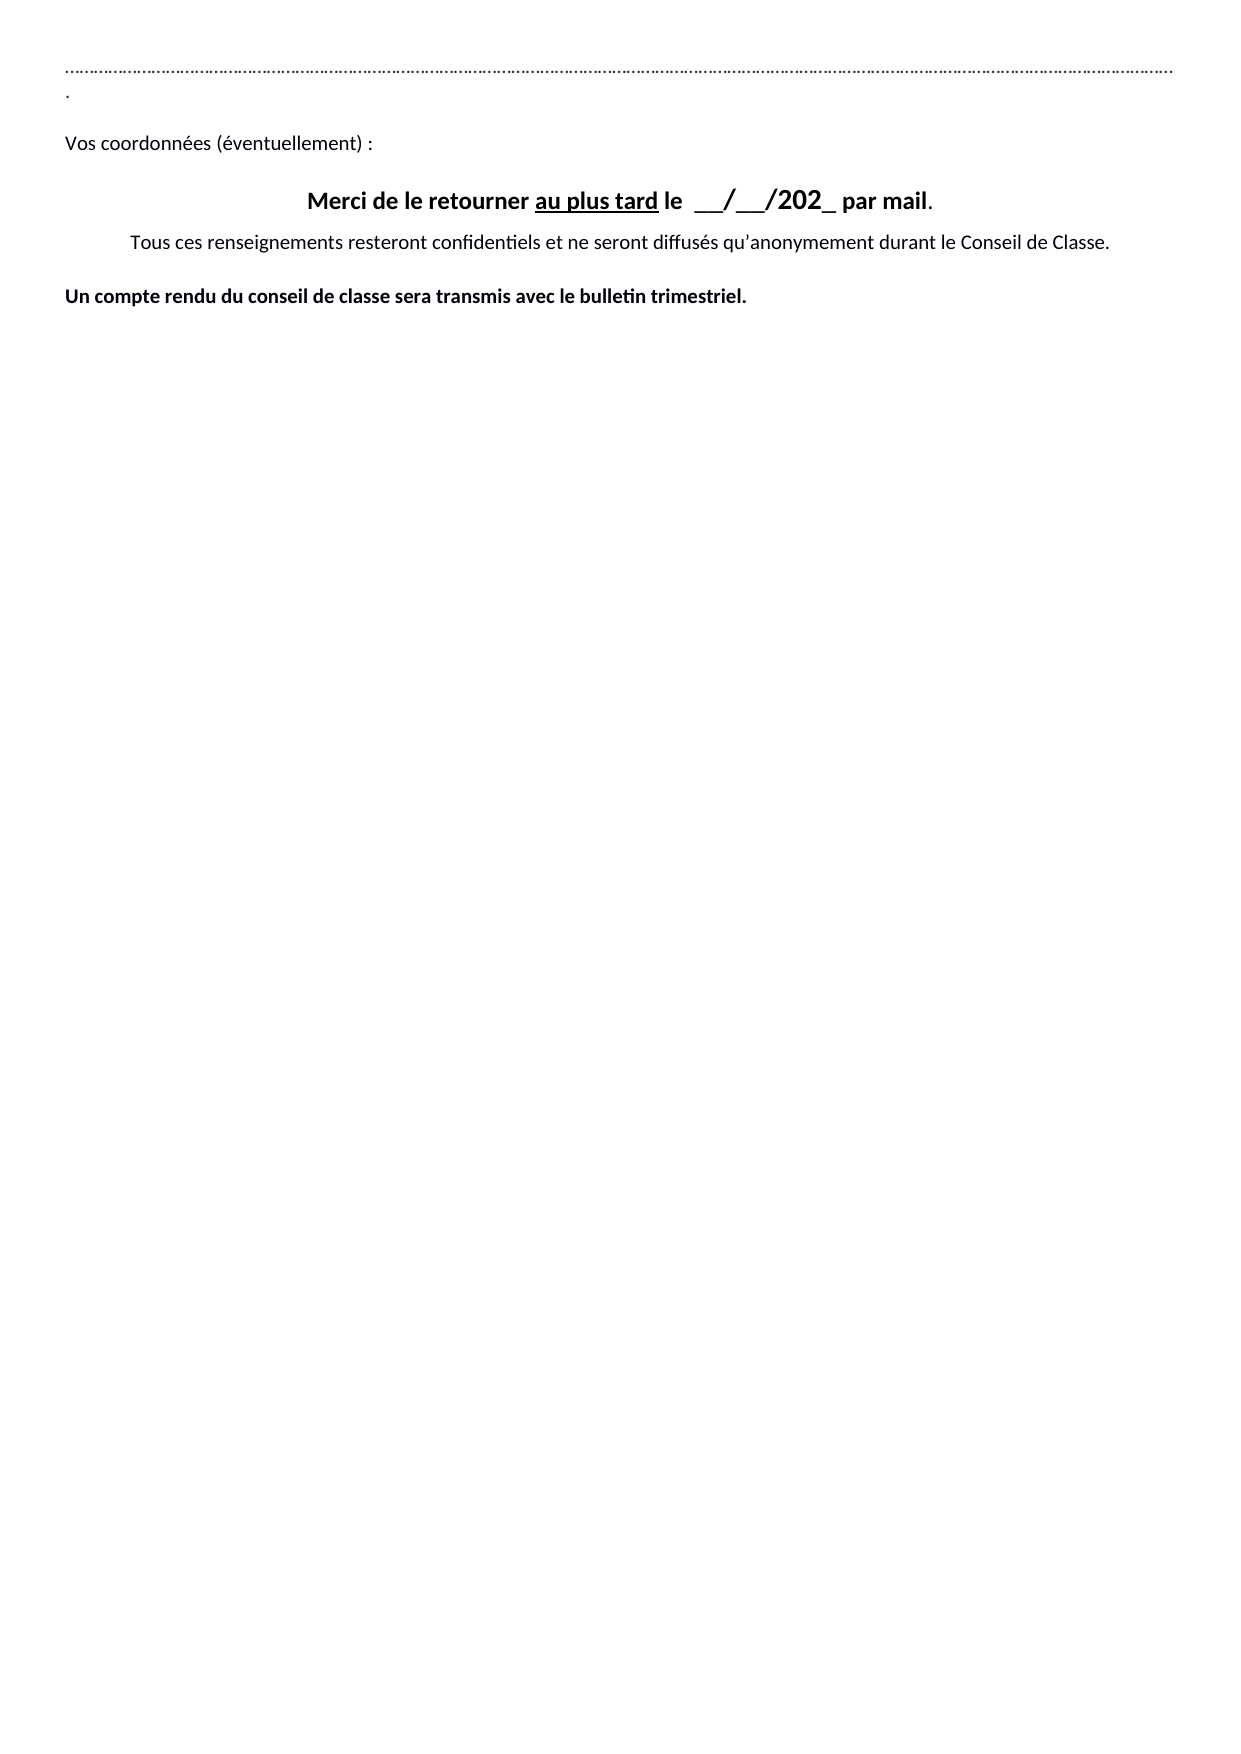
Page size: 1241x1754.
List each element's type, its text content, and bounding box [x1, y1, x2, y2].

text Tous ces renseignements resteront confidentiels et ne seront diffusés qu’anonymement durant le Conseil de Classe. [65, 229, 1175, 254]
text Un compte rendu du conseil de classe sera transmis avec le bulletin trimestriel. [65, 275, 1175, 310]
text Vos coordonnées (éventuellement) : [65, 131, 1175, 156]
text ……………………………………………………………………………………………………………………………………………………………………………………………………………. [65, 53, 1175, 104]
text Merci de le retourner au plus tard le __/__/202_ par mail. [65, 181, 1175, 217]
